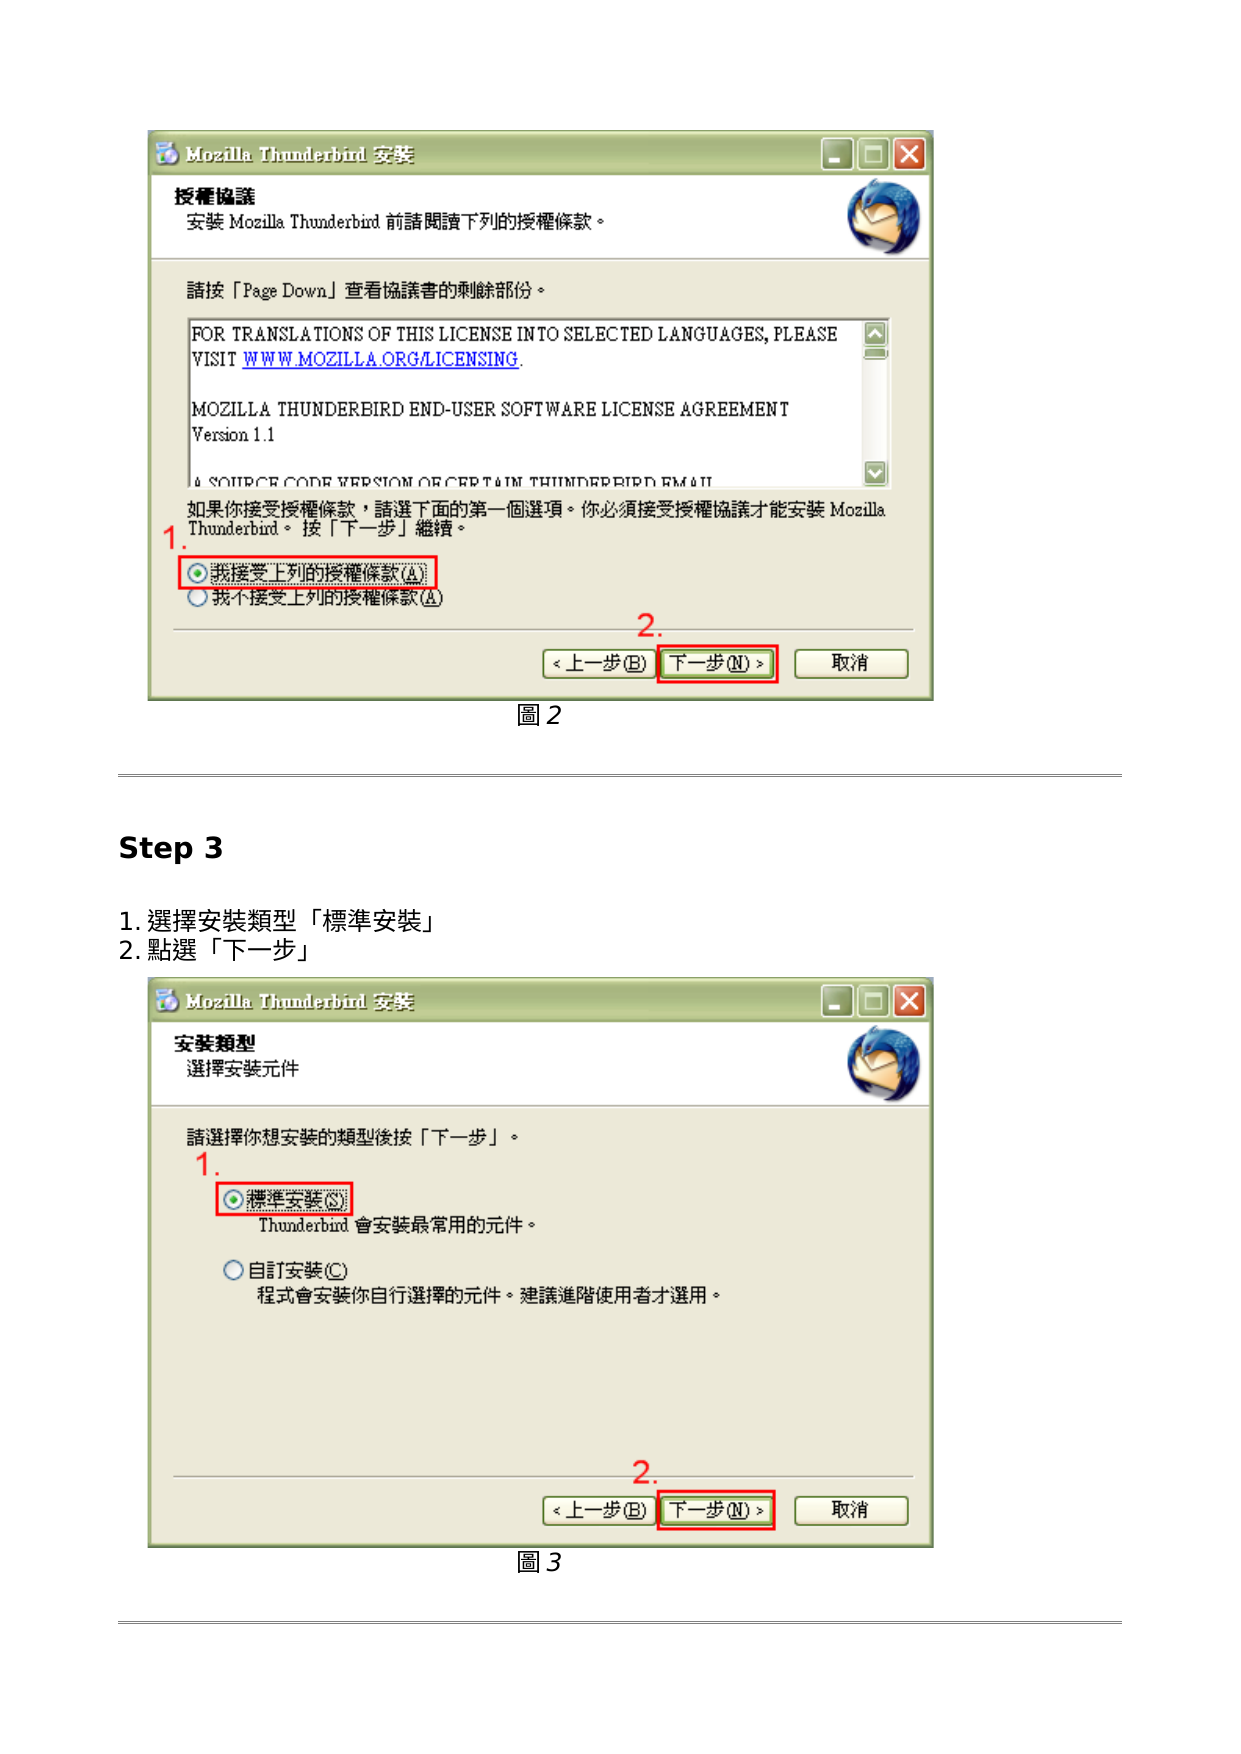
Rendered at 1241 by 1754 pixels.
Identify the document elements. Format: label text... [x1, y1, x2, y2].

picture [147, 977, 934, 1548]
subtitle Step 3 [118, 831, 1122, 865]
list 圖2 [148, 701, 933, 730]
list 選擇安裝類型「標準安裝」 [118, 907, 1122, 936]
picture [147, 130, 934, 701]
list 圖3 [148, 1548, 933, 1577]
list 點選「下一步」 [118, 936, 1122, 1577]
list [118, 118, 1122, 730]
